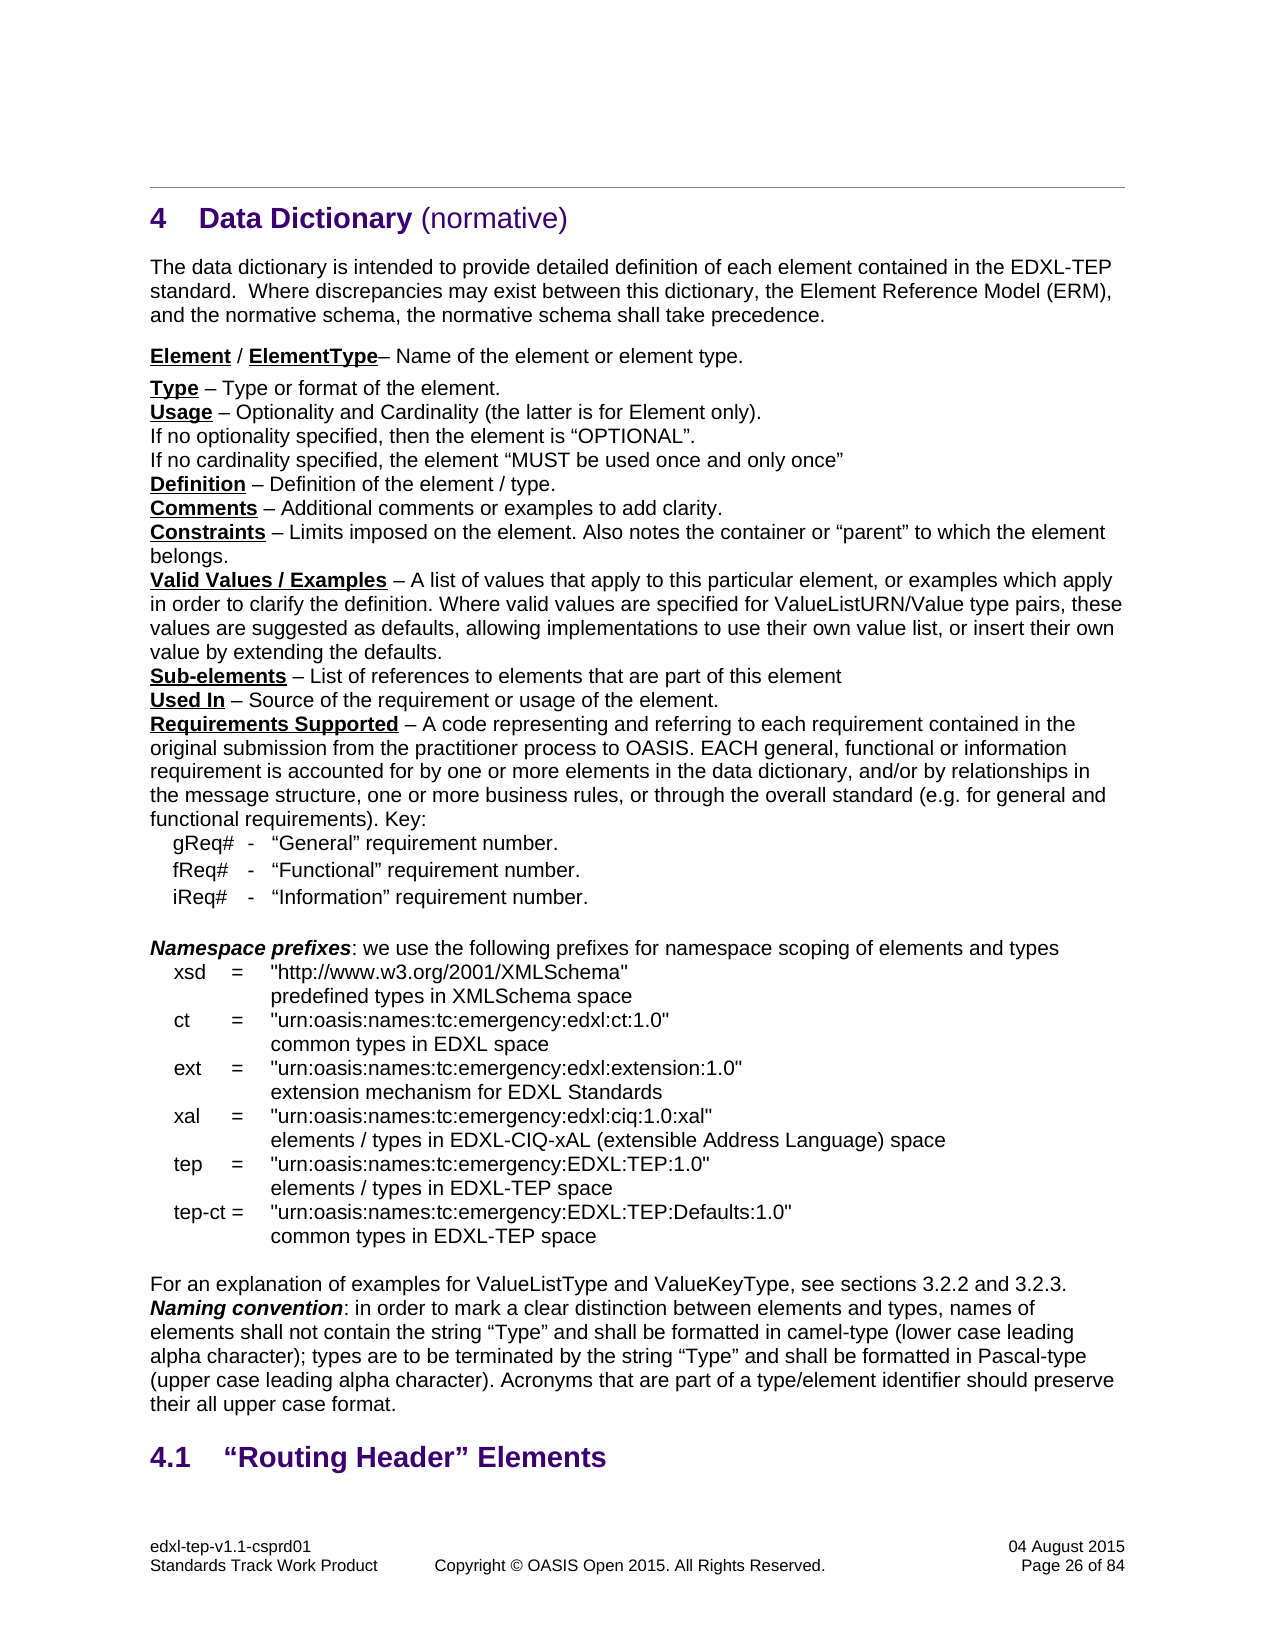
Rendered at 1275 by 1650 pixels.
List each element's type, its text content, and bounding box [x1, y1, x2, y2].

text If no optionality specified, then the element is “OPTIONAL”. [150, 424, 1125, 448]
text Requirements Supported – A code representing and referring to each requirement contained in the original submission from the practitioner process to OASIS. EACH general, functional or information requirement is accounted for by one or more elements in the data dictionary, and/or by relationships in the message structure, one or more business rules, or through the overall standard (e.g. for general and functional requirements). Key: [150, 711, 1125, 831]
text extension mechanism for EDXL Standards [173, 1080, 1125, 1104]
text Type – Type or format of the element. [150, 376, 1125, 400]
text xsd = "http://www.w3.org/2001/XMLSchema" [173, 960, 1125, 984]
text elements / types in EDXL-TEP space [173, 1176, 1125, 1200]
text Naming convention: in order to mark a clear distinction between elements and types, names of elements shall not contain the string “Type” and shall be formatted in camel-type (lower case leading alpha character); types are to be terminated by the string “Type” and shall be formatted in Pascal-type (upper case leading alpha character). Acronyms that are part of a type/element identifier should preserve their all upper case format. [150, 1296, 1125, 1415]
text tep-ct = "urn:oasis:names:tc:emergency:EDXL:TEP:Defaults:1.0" [173, 1200, 1125, 1224]
text Namespace prefixes: we use the following prefixes for namespace scoping of elements and types [150, 936, 1125, 960]
text predefined types in XMLSchema space [173, 984, 1125, 1008]
subtitle Data Dictionary (normative) [150, 188, 1125, 234]
text For an explanation of examples for ValueListType and ValueKeyType, see sections 3.2.2 and 3.2.3. [150, 1272, 1125, 1296]
text If no cardinality specified, the element “MUST be used once and only once” [150, 448, 1125, 472]
text Used In – Source of the requirement or usage of the element. [150, 687, 1125, 711]
text Element / ElementType– Name of the element or element type. [150, 344, 1125, 368]
text ext = "urn:oasis:names:tc:emergency:edxl:extension:1.0" [173, 1056, 1125, 1080]
text Constraints – Limits imposed on the element. Also notes the container or “parent” to which the element belongs. [150, 520, 1125, 568]
text tep = "urn:oasis:names:tc:emergency:EDXL:TEP:1.0" [173, 1152, 1125, 1176]
text ct = "urn:oasis:names:tc:emergency:edxl:ct:1.0" [173, 1008, 1125, 1032]
text xal = "urn:oasis:names:tc:emergency:edxl:ciq:1.0:xal" [173, 1104, 1125, 1128]
text gReq# - “General” requirement number. [150, 831, 1125, 855]
text common types in EDXL space [173, 1032, 1125, 1056]
subtitle “Routing Header” Elements [150, 1440, 1125, 1474]
text Sub-elements – List of references to elements that are part of this element [150, 663, 1125, 687]
text iReq# - “Information” requirement number. [150, 885, 1125, 909]
text Definition – Definition of the element / type. [150, 472, 1125, 496]
text The data dictionary is intended to provide detailed definition of each element contained in the EDXL-TEP standard. Where discrepancies may exist between this dictionary, the Element Reference Model (ERM), and the normative schema, the normative schema shall take precedence. [150, 255, 1125, 327]
text Valid Values / Examples – A list of values that apply to this particular element, or examples which apply in order to clarify the definition. Where valid values are specified for ValueListURN/Value type pairs, these values are suggested as defaults, allowing implementations to use their own value list, or insert their own value by extending the defaults. [150, 568, 1125, 663]
text Comments – Additional comments or examples to add clarity. [150, 496, 1125, 520]
text Usage – Optionality and Cardinality (the latter is for Element only). [150, 400, 1125, 424]
text common types in EDXL-TEP space [173, 1224, 1125, 1248]
text elements / types in EDXL-CIQ-xAL (extensible Address Language) space [173, 1128, 1125, 1152]
text fReq# - “Functional” requirement number. [150, 858, 1125, 882]
